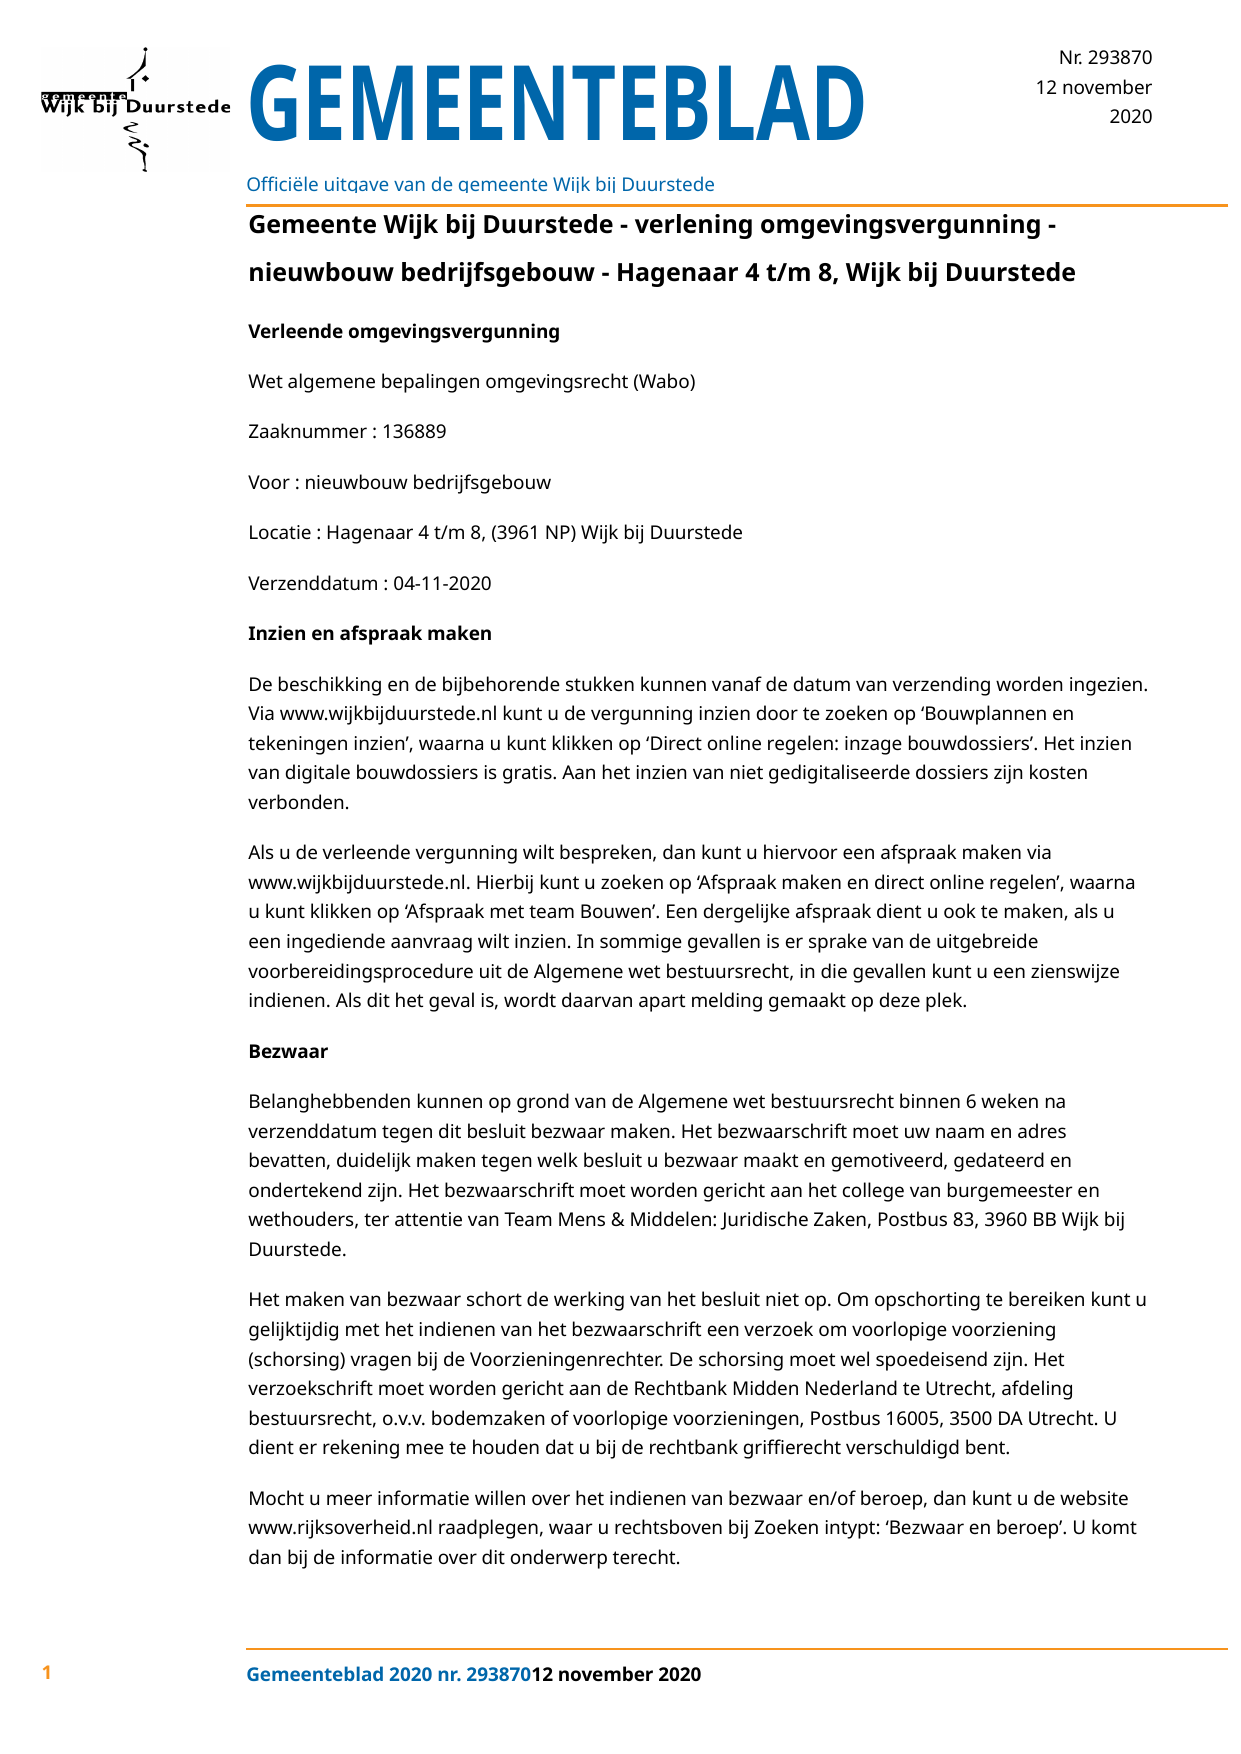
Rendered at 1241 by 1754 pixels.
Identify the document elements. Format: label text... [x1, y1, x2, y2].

text Mocht u meer informatie willen over het indienen van bezwaar en/of beroep, dan kunt u de website www.rijksoverheid.nl raadplegen, waar u rechtsboven bij Zoeken intypt: ‘Bezwaar en beroep’. U komt dan bij de informatie over dit onderwerp terecht. [248, 1485, 1152, 1570]
picture [41, 47, 231, 172]
text Belanghebbenden kunnen op grond van de Algemene wet bestuursrecht binnen 6 weken na verzenddatum tegen dit besluit bezwaar maken. Het bezwaarschrift moet uw naam en adres bevatten, duidelijk maken tegen welk besluit u bezwaar maakt en gemotiveerd, gedateerd en ondertekend zijn. Het bezwaarschrift moet worden gericht aan het college van burgemeester en wethouders, ter attentie van Team Mens & Middelen: Juridische Zaken, Postbus 83, 3960 BB Wijk bij Duurstede. [248, 1088, 1152, 1262]
text Bezwaar [248, 1038, 1152, 1064]
text Het maken van bezwaar schort de werking van het besluit niet op. Om opschorting te bereiken kunt u gelijktijdig met het indienen van het bezwaarschrift een verzoek om voorlopige voorziening (schorsing) vragen bij de Voorzieningenrechter. De schorsing moet wel spoedeisend zijn. Het verzoekschrift moet worden gericht aan de Rechtbank Midden Nederland te Utrecht, afdeling bestuursrecht, o.v.v. bodemzaken of voorlopige voorzieningen, Postbus 16005, 3500 DA Utrecht. U dient er rekening mee te houden dat u bij de rechtbank griffierecht verschuldigd bent. [248, 1287, 1152, 1460]
text Gemeente Wijk bij Duurstede - verlening omgevingsvergunning - nieuwbouw bedrijfsgebouw - Hagenaar 4 t/m 8, Wijk bij Duurstede [248, 207, 1152, 288]
text Locatie : Hagenaar 4 t/m 8, (3961 NP) Wijk bij Duurstede [248, 519, 1152, 545]
text Verzenddatum : 04-11-2020 [248, 570, 1152, 596]
text De beschikking en de bijbehorende stukken kunnen vanaf de datum van verzending worden ingezien. Via www.wijkbijduurstede.nl kunt u de vergunning inzien door te zoeken op ‘Bouwplannen en tekeningen inzien’, waarna u kunt klikken op ‘Direct online regelen: inzage bouwdossiers’. Het inzien van digitale bouwdossiers is gratis. Aan het inzien van niet gedigitaliseerde dossiers zijn kosten verbonden. [248, 671, 1152, 815]
text Zaaknummer : 136889 [248, 419, 1152, 444]
text Inzien en afspraak maken [248, 620, 1152, 646]
text Voor : nieuwbouw bedrijfsgebouw [248, 469, 1152, 495]
text Wet algemene bepalingen omgevingsrecht (Wabo) [248, 368, 1152, 394]
text Als u de verleende vergunning wilt bespreken, dan kunt u hiervoor een afspraak maken via www.wijkbijduurstede.nl. Hierbij kunt u zoeken op ‘Afspraak maken en direct online regelen’, waarna u kunt klikken op ‘Afspraak met team Bouwen’. Een dergelijke afspraak dient u ook te maken, als u een ingediende aanvraag wilt inzien. In sommige gevallen is er sprake van de uitgebreide voorbereidingsprocedure uit de Algemene wet bestuursrecht, in die gevallen kunt u een zienswijze indienen. Als dit het geval is, wordt daarvan apart melding gemaakt op deze plek. [248, 839, 1152, 1013]
text Verleende omgevingsvergunning [248, 318, 1152, 344]
